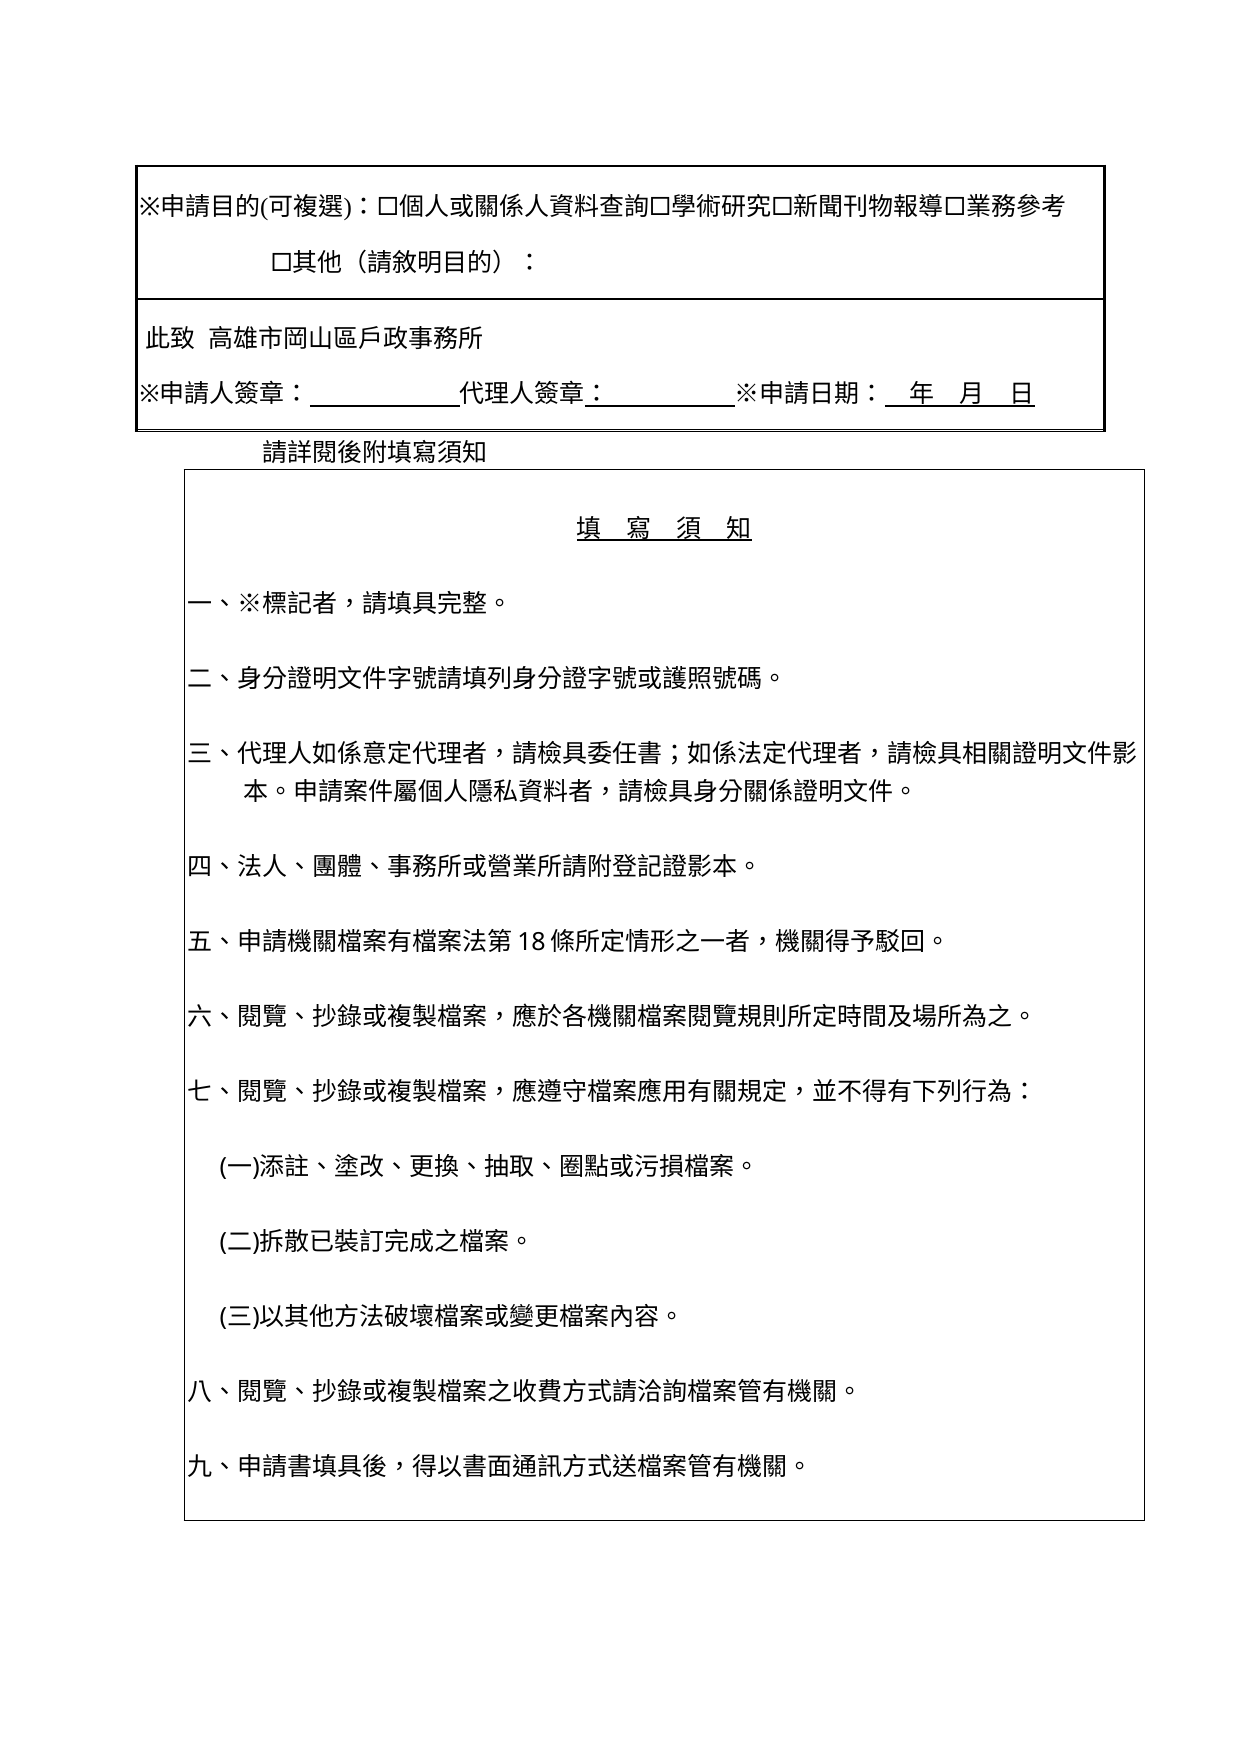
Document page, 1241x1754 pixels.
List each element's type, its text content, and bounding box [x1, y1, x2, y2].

text 請詳閱後附填寫須知 [187, 432, 1053, 469]
table_header 填 寫 須 知 一、※標記者，請填具完整。 二、身分證明文件字號請填列身分證字號或護照號碼。 三、代理人如係意定代理者，請檢具委任書；如係法定代理者，請檢具相關證明文件影本。申請案件屬個人隱私資料者，請檢具身分關係證明文件。 四、法人、團體、事務所或營業所請附登記證影本。 五、申請機關檔案有檔案法第18條所定情形之一者，機關得予駁回。 六、閱覽、抄錄或複製檔案，應於各機關檔案閱覽規則所定時間及場所為之。 七、閱覽、抄錄或複製檔案，應遵守檔案應用有關規定，並不得有下列行為： (一)添註、塗改、更換、抽取、圈點或污損檔案。 (二)拆散已裝訂完成之檔案。 (三)以其他方法破壞檔案或變更檔案內容。 八、閱覽、抄錄或複製檔案之收費方式請洽詢檔案管有機關。 九、申請書填具後，得以書面通訊方式送檔案管有機關。 [185, 470, 1144, 1520]
table_cell ※申請目的(可複選)：個人或關係人資料查詢學術研究新聞刊物報導業務參考 其他（請敘明目的）： [138, 167, 1103, 298]
table_cell 此致 高雄市岡山區戶政事務所 ※申請人簽章： 代理人簽章： ※申請日期： 年 月 日 [138, 300, 1103, 429]
